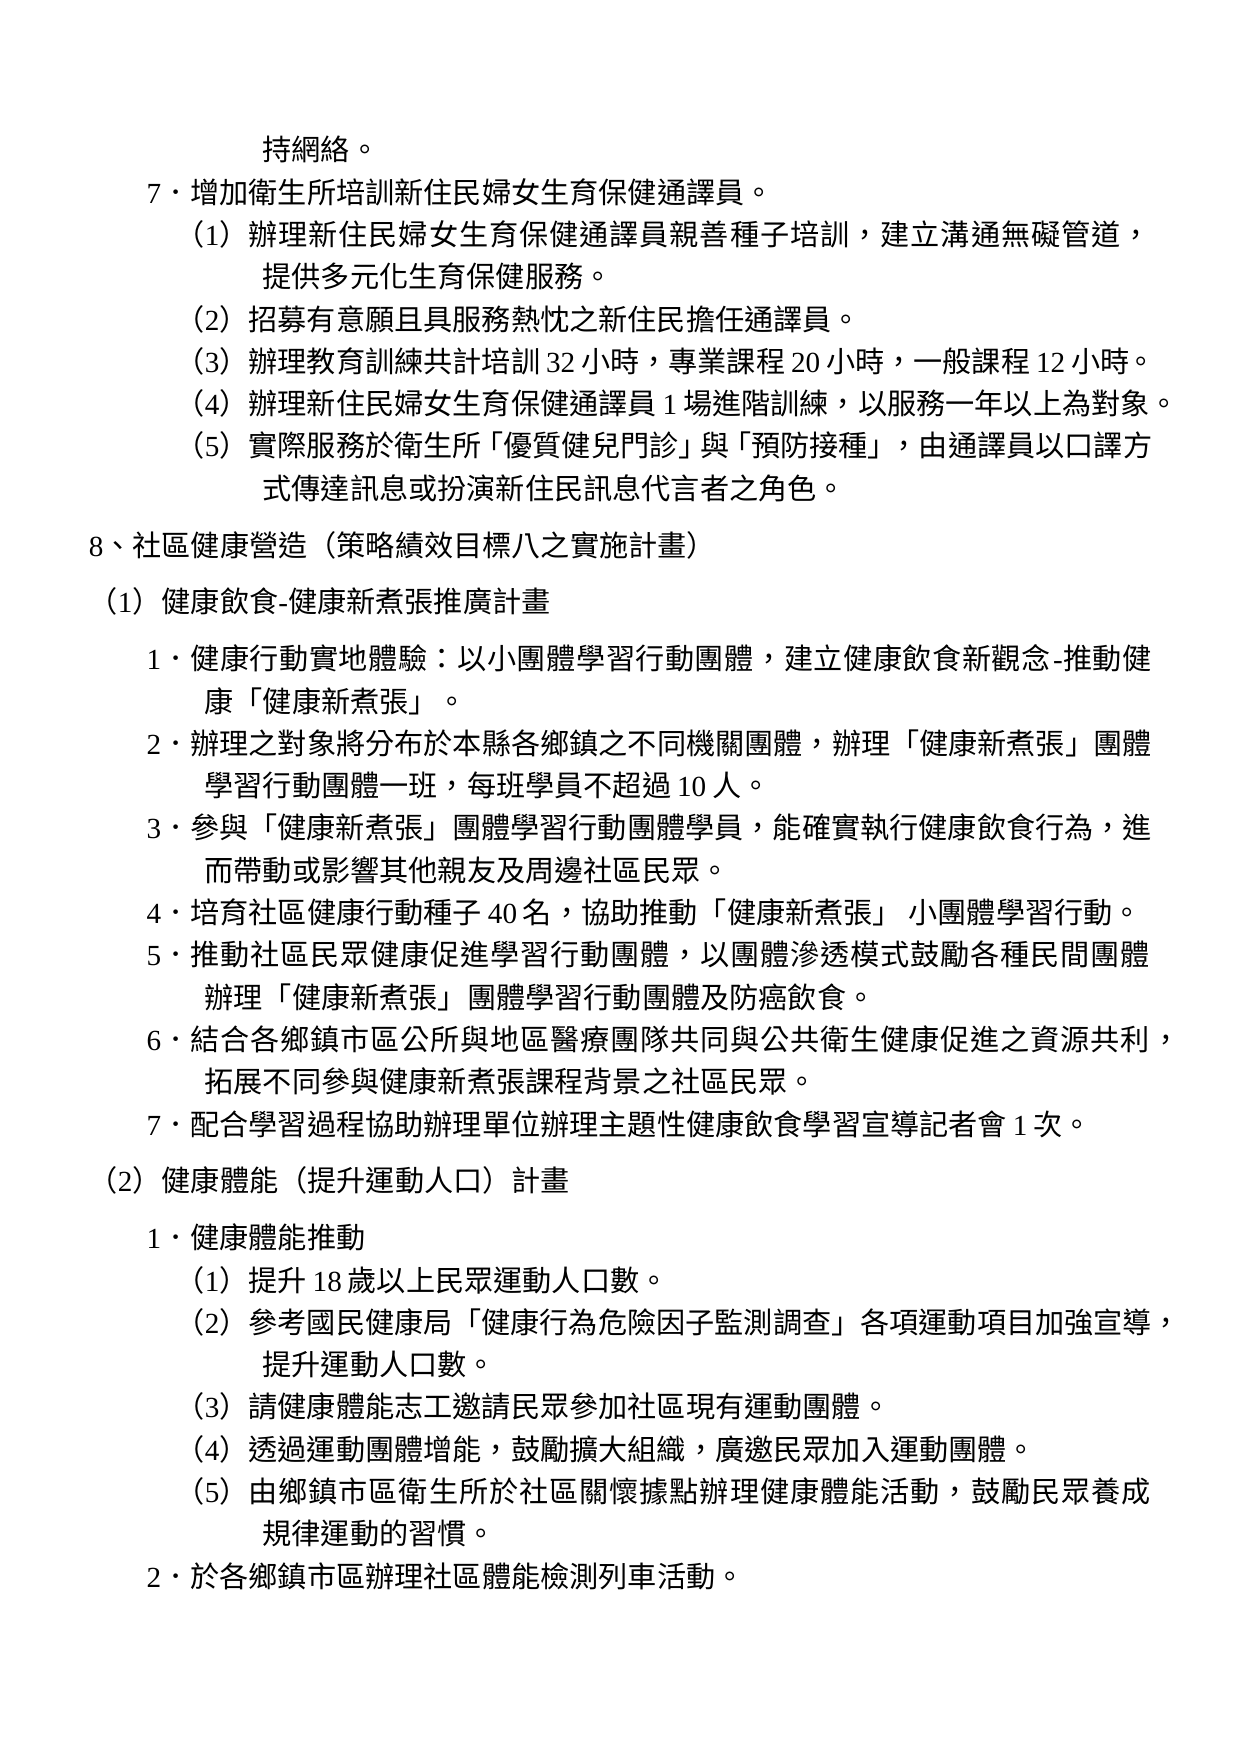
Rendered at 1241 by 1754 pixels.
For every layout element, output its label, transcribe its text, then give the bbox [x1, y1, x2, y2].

list 提升18歲以上民眾運動人口數。 [175, 1257, 1152, 1299]
list 辦理教育訓練共計培訓32小時，專業課程20小時，一般課程12小時。 [175, 338, 1152, 381]
list 辦理新住民婦女生育保健通譯員1場進階訓練，以服務一年以上為對象。 [175, 381, 1152, 423]
list 健康體能（提升運動人口）計畫 [88, 1158, 1152, 1200]
list 透過運動團體增能，鼓勵擴大組織，廣邀民眾加入運動團體。 [175, 1426, 1152, 1469]
list 於各鄉鎮市區辦理社區體能檢測列車活動。 [146, 1553, 1152, 1596]
list 健康行動實地體驗：以小團體學習行動團體，建立健康飲食新觀念-推動健康「健康新煮張」。 [146, 636, 1152, 721]
list 配合學習過程協助辦理單位辦理主題性健康飲食學習宣導記者會1次。 [146, 1101, 1152, 1143]
list 由鄉鎮市區衛生所於社區關懷據點辦理健康體能活動，鼓勵民眾養成規律運動的習慣。 [175, 1469, 1152, 1553]
list 實際服務於衛生所「優質健兒門診」與「預防接種」，由通譯員以口譯方式傳達訊息或扮演新住民訊息代言者之角色。 [175, 423, 1152, 508]
list 培育社區健康行動種子40名，協助推動「健康新煮張」 小團體學習行動。 [146, 890, 1152, 932]
list 持網絡。 [175, 127, 1152, 169]
list 參考國民健康局「健康行為危險因子監測調查」各項運動項目加強宣導，提升運動人口數。 [175, 1299, 1152, 1384]
list 請健康體能志工邀請民眾參加社區現有運動團體。 [175, 1384, 1152, 1426]
list 辦理之對象將分布於本縣各鄉鎮之不同機關團體，辦理「健康新煮張」團體學習行動團體一班，每班學員不超過10人。 [146, 721, 1152, 805]
list 社區健康營造（策略績效目標八之實施計畫） [88, 522, 1152, 564]
list 參與「健康新煮張」團體學習行動團體學員，能確實執行健康飲食行為，進而帶動或影響其他親友及周邊社區民眾。 [146, 805, 1152, 890]
list 結合各鄉鎮市區公所與地區醫療團隊共同與公共衛生健康促進之資源共利，拓展不同參與健康新煮張課程背景之社區民眾。 [146, 1017, 1152, 1101]
list 健康飲食-健康新煮張推廣計畫 [88, 579, 1152, 621]
list 招募有意願且具服務熱忱之新住民擔任通譯員。 [175, 296, 1152, 338]
list 健康體能推動 [146, 1215, 1152, 1257]
list 增加衛生所培訓新住民婦女生育保健通譯員。 [146, 169, 1152, 212]
list 推動社區民眾健康促進學習行動團體，以團體滲透模式鼓勵各種民間團體辦理「健康新煮張」團體學習行動團體及防癌飲食。 [146, 932, 1152, 1017]
list 辦理新住民婦女生育保健通譯員親善種子培訓，建立溝通無礙管道，提供多元化生育保健服務。 [175, 212, 1152, 296]
